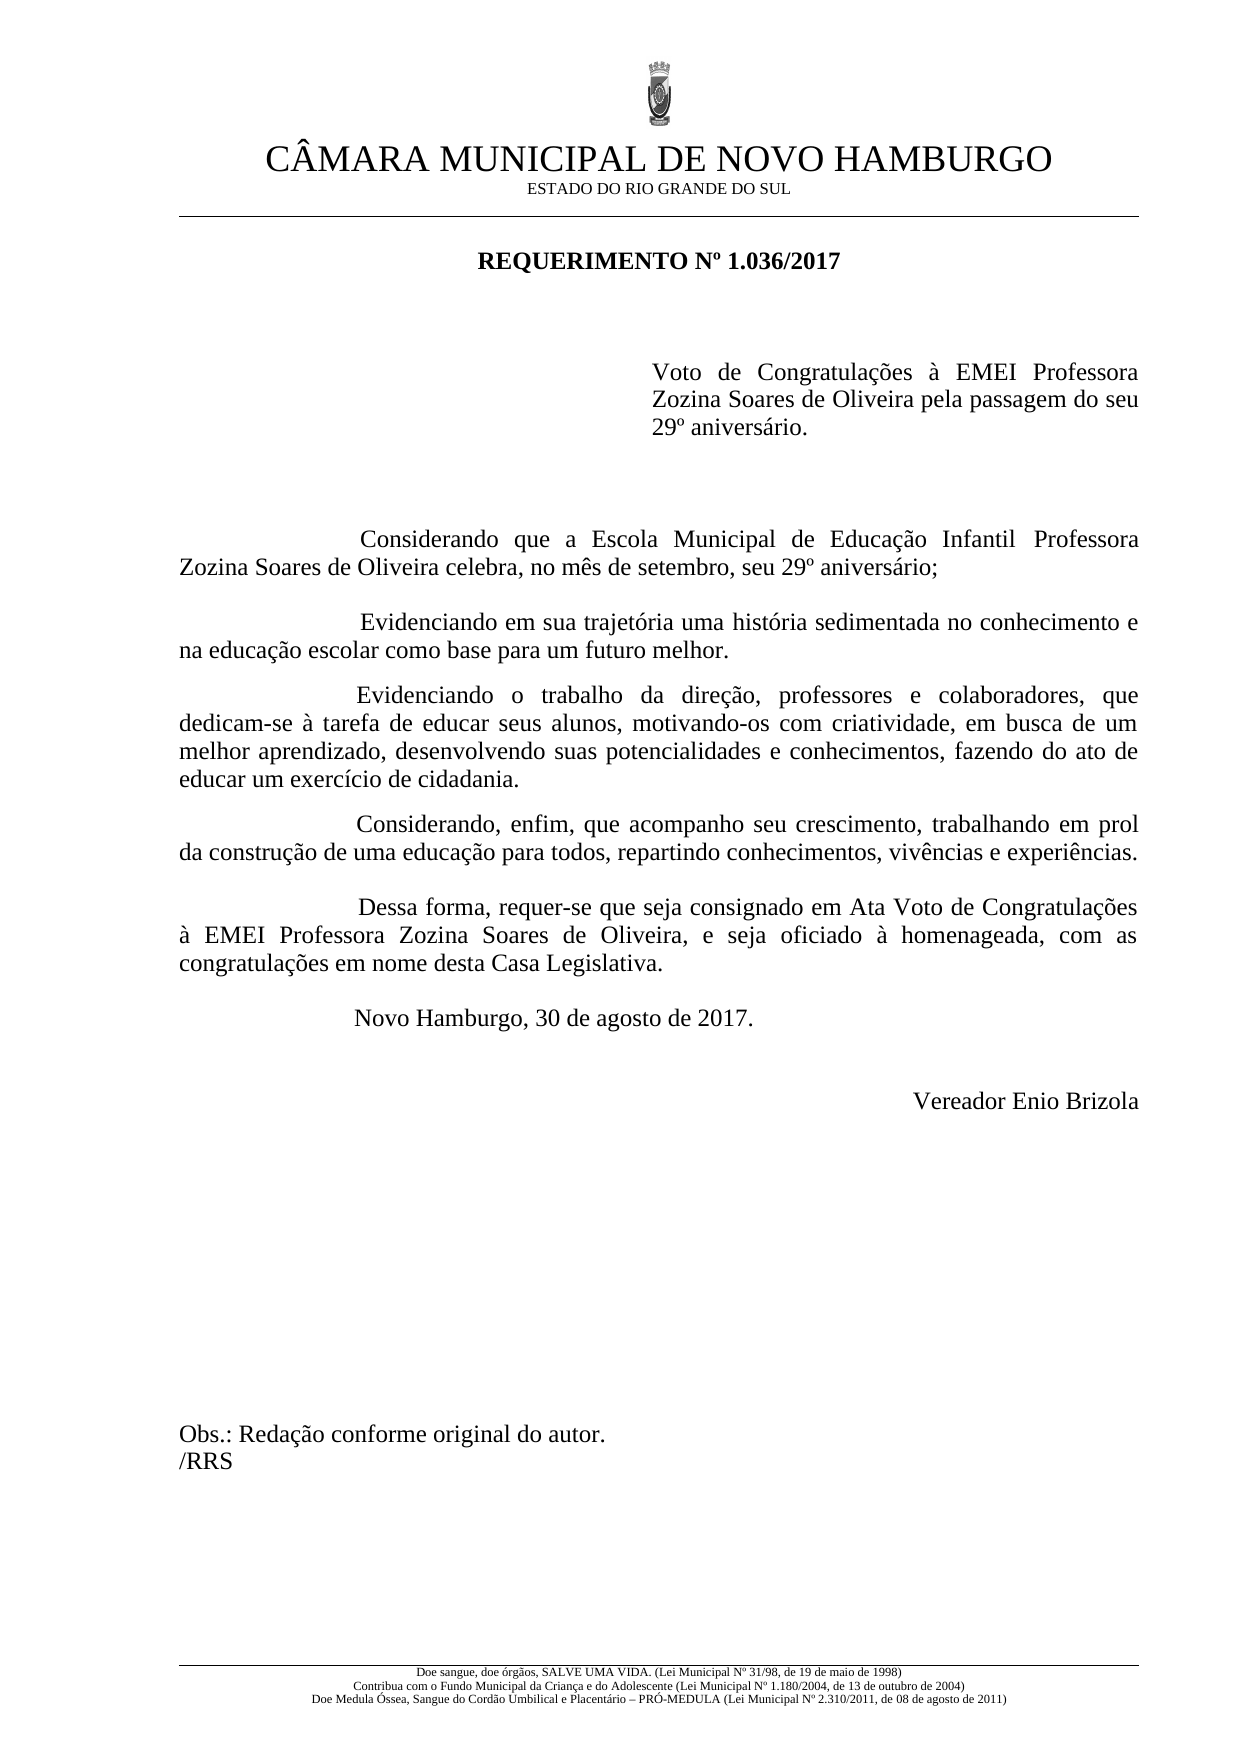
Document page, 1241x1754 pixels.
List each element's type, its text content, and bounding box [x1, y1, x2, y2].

text Vereador Enio Brizola [179, 1087, 1139, 1115]
text Dessa forma, requer-se que seja consignado em Ata Voto de Congratulações à EMEI Professora Zozina Soares de Oliveira, e seja oficiado à homenageada, com as congratulações em nome desta Casa Legislativa. [179, 893, 1139, 976]
text Obs.: Redação conforme original do autor. [179, 1420, 1139, 1447]
text Considerando, enfim, que acompanho seu crescimento, trabalhando em prol da construção de uma educação para todos, repartindo conhecimentos, vivências e experiências. [179, 810, 1139, 866]
text Evidenciando o trabalho da direção, professores e colaboradores, que dedicam-se à tarefa de educar seus alunos, motivando-os com criatividade, em busca de um melhor aprendizado, desenvolvendo suas potencialidades e conhecimentos, fazendo do ato de educar um exercício de cidadania. [179, 682, 1139, 792]
text Voto de Congratulações à EMEI Professora Zozina Soares de Oliveira pela passagem do seu 29º aniversário. [652, 358, 1139, 441]
text REQUERIMENTO Nº 1.036/2017 [179, 247, 1139, 274]
text Considerando que a Escola Municipal de Educação Infantil Professora Zozina Soares de Oliveira celebra, no mês de setembro, seu 29º aniversário; [179, 524, 1139, 581]
list Novo Hamburgo, 30 de agosto de 2017. [179, 1004, 1139, 1032]
text Evidenciando em sua trajetória uma história sedimentada no conhecimento e na educação escolar como base para um futuro melhor. [179, 608, 1139, 664]
text /RRS [179, 1447, 1139, 1475]
